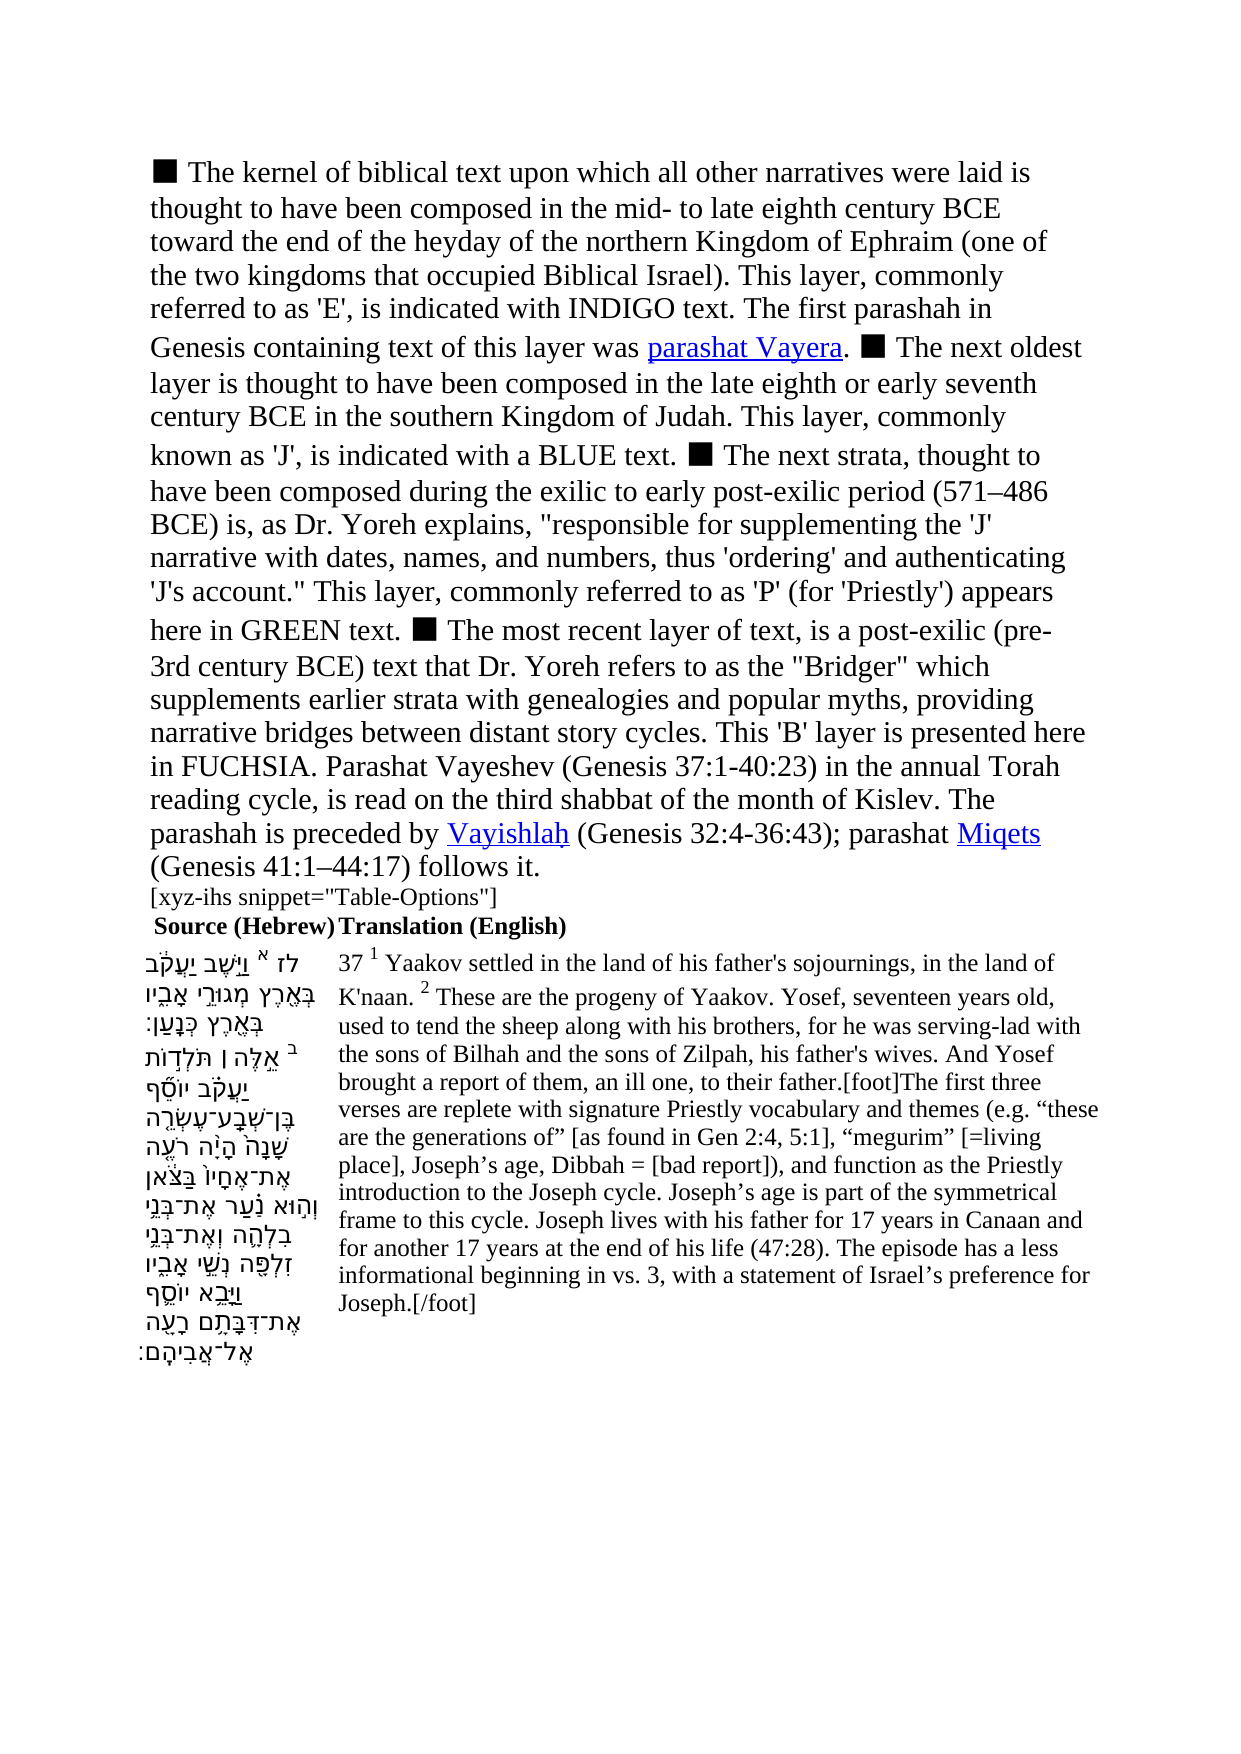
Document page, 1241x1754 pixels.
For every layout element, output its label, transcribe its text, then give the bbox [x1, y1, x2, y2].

table_header Translation (English) [336, 911, 1105, 942]
table_cell 37 1 Yaakov settled in the land of his father's sojournings, in the land of K'naan. 2 These are the progeny of Yaakov. Yosef, seventeen years old, used to tend the sheep along with his brothers, for he was serving-lad with the sons of Bilhah and the sons of Zilpah, his father's wives. And Yosef brought a report of them, an ill one, to their father.[foot]The first three verses are replete with signature Priestly vocabulary and themes (e.g. “these are the generations of” [as found in Gen 2:4, 5:1], “megurim” [=living place], Joseph’s age, Dibbah = [bad report]), and function as the Priestly introduction to the Joseph cycle. Joseph’s age is part of the symmetrical frame to this cycle. Joseph lives with his father for 17 years in Canaan and for another 17 years at the end of his life (47:28). The episode has a less informational beginning in vs. 3, with a statement of Israel’s preference for Joseph.[/foot] [336, 942, 1105, 1367]
table_header Source (Hebrew) [135, 911, 336, 942]
table_cell לז א וַיֵּ֣שֶׁב יַעֲקֹ֔ב בְּאֶ֖רֶץ מְגוּרֵ֣י אָבִ֑יו בְּאֶ֖רֶץ כְּנָֽעַן׃ ב אֵ֣לֶּה ׀ תֹּלְד֣וֹת יַעֲקֹ֗ב יוֹסֵ֞ף בֶּן־שְׁבַֽע־עֶשְׂרֵ֤ה שָׁנָה֙ הָיָ֨ה רֹעֶ֤ה אֶת־אֶחָיו֙ בַּצֹּ֔אן וְה֣וּא נַ֗עַר אֶת־בְּנֵ֥י בִלְהָ֛ה וְאֶת־בְּנֵ֥י זִלְפָּ֖ה נְשֵׁ֣י אָבִ֑יו וַיָּבֵ֥א יוֹסֵ֛ף אֶת־דִּבָּתָ֥ם רָעָ֖ה אֶל־אֲבִיהֶֽם׃ [135, 942, 336, 1367]
text [xyz-ihs snippet="Table-Options"] [150, 883, 1090, 911]
text ⬛ The kernel of biblical text upon which all other narratives were laid is thought to have been composed in the mid- to late eighth century BCE toward the end of the heyday of the northern Kingdom of Ephraim (one of the two kingdoms that occupied Biblical Israel). This layer, commonly referred to as 'E', is indicated with INDIGO text. The first parashah in Genesis containing text of this layer was parashat Vayera. ⬛ The next oldest layer is thought to have been composed in the late eighth or early seventh century BCE in the southern Kingdom of Judah. This layer, commonly known as 'J', is indicated with a BLUE text. ⬛ The next strata, thought to have been composed during the exilic to early post-exilic period (571–486 BCE) is, as Dr. Yoreh explains, "responsible for supplementing the 'J' narrative with dates, names, and numbers, thus 'ordering' and authenticating 'J's account." This layer, commonly referred to as 'P' (for 'Priestly') appears here in GREEN text. ⬛ The most recent layer of text, is a post-exilic (pre-3rd century BCE) text that Dr. Yoreh refers to as the "Bridger" which supplements earlier strata with genealogies and popular myths, providing narrative bridges between distant story cycles. This 'B' layer is presented here in FUCHSIA. Parashat Vayeshev (Genesis 37:1-40:23) in the annual Torah reading cycle, is read on the third shabbat of the month of Kislev. The parashah is preceded by Vayishlaḥ (Genesis 32:4-36:43); parashat Miqets (Genesis 41:1–44:17) follows it. [150, 150, 1090, 883]
